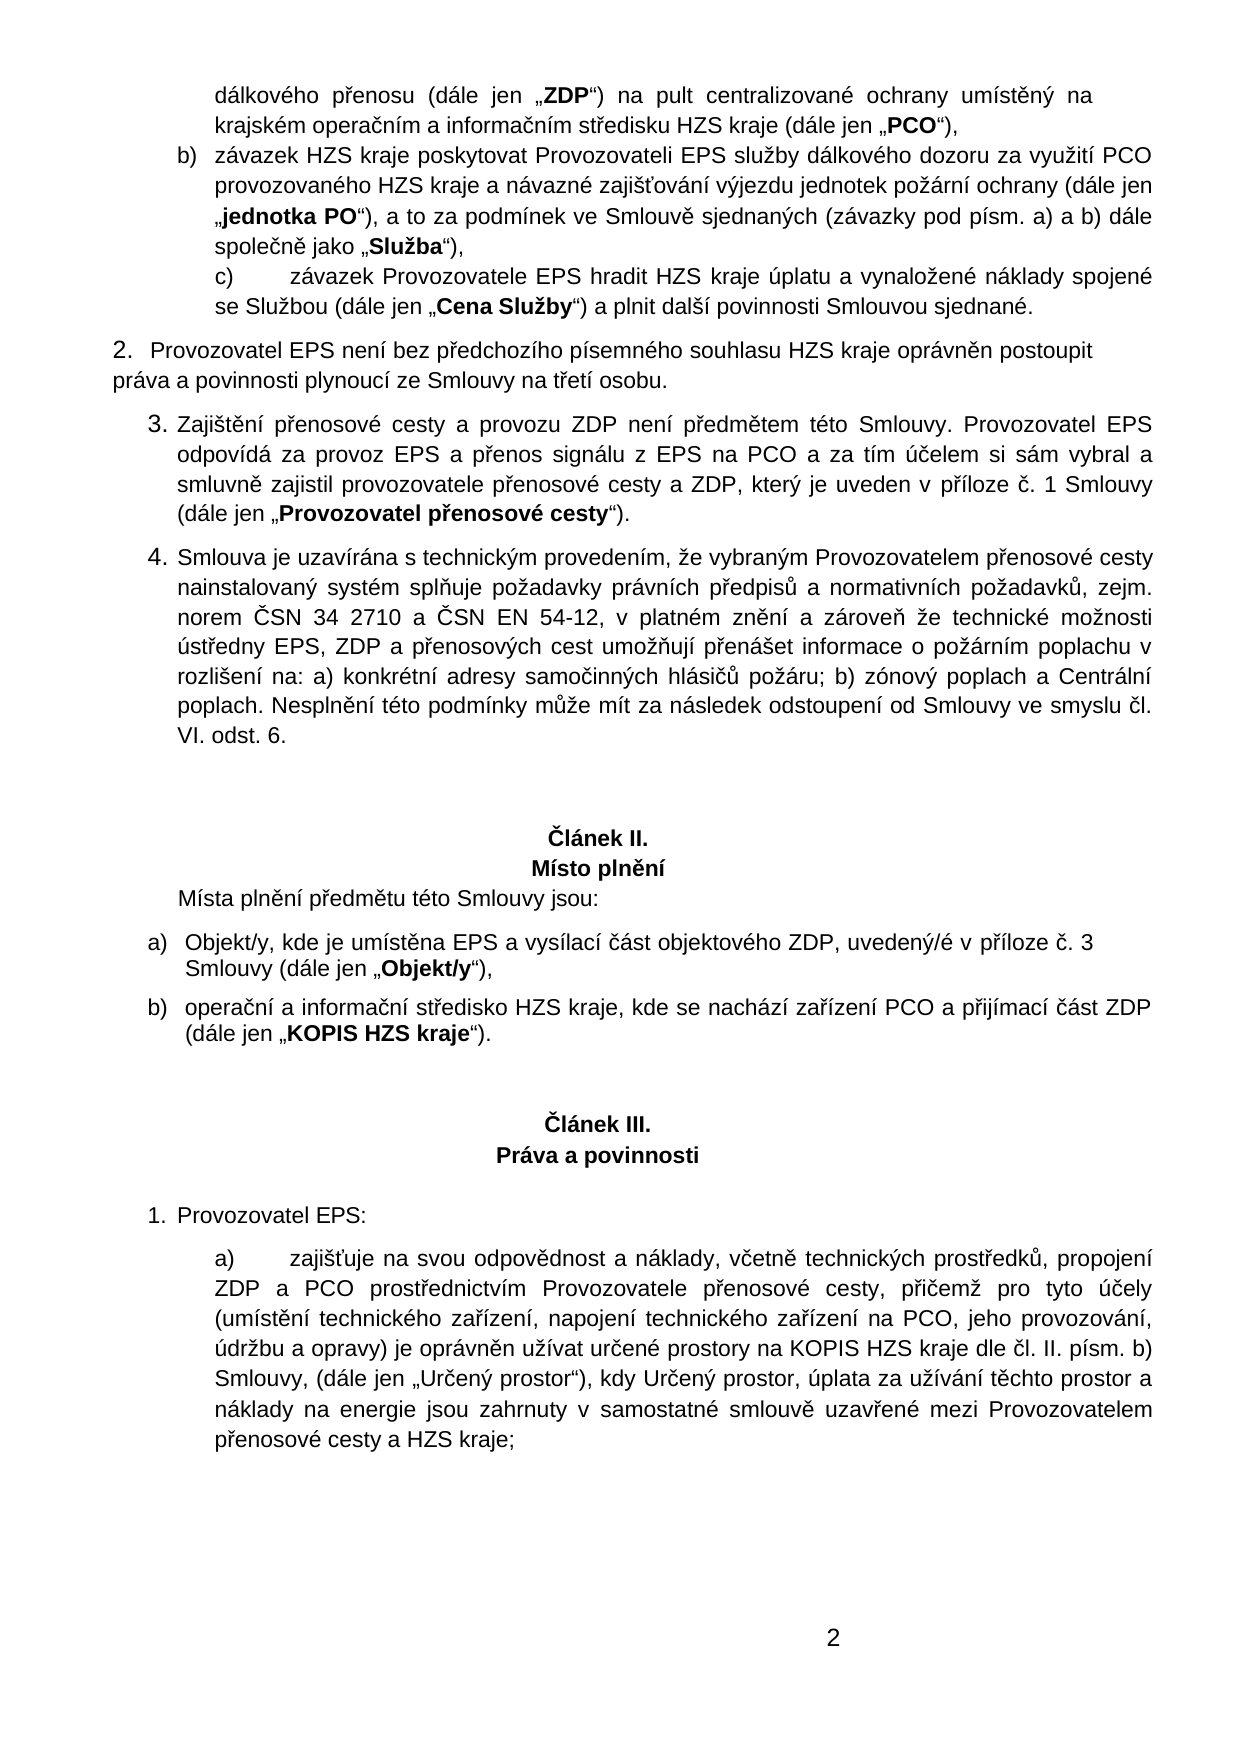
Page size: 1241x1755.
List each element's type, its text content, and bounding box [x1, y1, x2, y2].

list závazek Provozovatele EPS hradit HZS kraje úplatu a vynaložené náklady spojené se Službou (dále jen „Cena Služby“) a plnit další povinnosti Smlouvou sjednané. [214, 263, 1153, 319]
list operační a informační středisko HZS kraje, kde se nachází zařízení PCO a přijímací část ZDP (dále jen „KOPIS HZS kraje“). [147, 993, 1153, 1046]
list Provozovatel EPS není bez předchozího písemného souhlasu HZS kraje oprávněn postoupit práva a povinnosti plynoucí ze Smlouvy na třetí osobu. [112, 336, 1093, 393]
text dálkového přenosu (dále jen „ZDP“) na pult centralizované ochrany umístěný na krajském operačním a informačním středisku HZS kraje (dále jen „PCO“), [214, 82, 1093, 138]
text Místa plnění předmětu této Smlouvy jsou: [112, 886, 664, 912]
list zajišťuje na svou odpovědnost a náklady, včetně technických prostředků, propojení ZDP a PCO prostřednictvím Provozovatele přenosové cesty, přičemž pro tyto účely (umístění technického zařízení, napojení technického zařízení na PCO, jeho provozování, údržbu a opravy) je oprávněn užívat určené prostory na KOPIS HZS kraje dle čl. II. písm. b) Smlouvy, (dále jen „Určený prostor“), kdy Určený prostor, úplata za užívání těchto prostor a náklady na energie jsou zahrnuty v samostatné smlouvě uzavřené mezi Provozovatelem přenosové cesty a HZS kraje; [214, 1244, 1153, 1452]
subtitle Článek II. Místo plnění [520, 825, 676, 882]
list Objekt/y, kde je umístěna EPS a vysílací část objektového ZDP, uvedený/é v příloze č. 3 Smlouvy (dále jen „Objekt/y“), [147, 928, 1094, 981]
list závazek HZS kraje poskytovat Provozovateli EPS služby dálkového dozoru za využití PCO provozovaného HZS kraje a návazné zajišťování výjezdu jednotek požární ochrany (dále jen „jednotka PO“), a to za podmínek ve Smlouvě sjednaných (závazky pod písm. a) a b) dále společně jako „Služba“), [177, 142, 1153, 259]
subtitle Článek III. Práva a povinnosti [496, 1111, 712, 1168]
list Zajištění přenosové cesty a provozu ZDP není předmětem této Smlouvy. Provozovatel EPS odpovídá za provoz EPS a přenos signálu z EPS na PCO a za tím účelem si sám vybral a smluvně zajistil provozovatele přenosové cesty a ZDP, který je uveden v příloze č. 1 Smlouvy (dále jen „Provozovatel přenosové cesty“). [147, 409, 1153, 526]
list Provozovatel EPS: [147, 1202, 1153, 1228]
list Smlouva je uzavírána s technickým provedením, že vybraným Provozovatelem přenosové cesty nainstalovaný systém splňuje požadavky právních předpisů a normativních požadavků, zejm. norem ČSN 34 2710 a ČSN EN 54-12, v platném znění a zároveň že technické možnosti ústředny EPS, ZDP a přenosových cest umožňují přenášet informace o požárním poplachu v rozlišení na: a) konkrétní adresy samočinných hlásičů požáru; b) zónový poplach a Centrální poplach. Nesplnění této podmínky může mít za následek odstoupení od Smlouvy ve smyslu čl. VI. odst. 6. [147, 542, 1153, 748]
